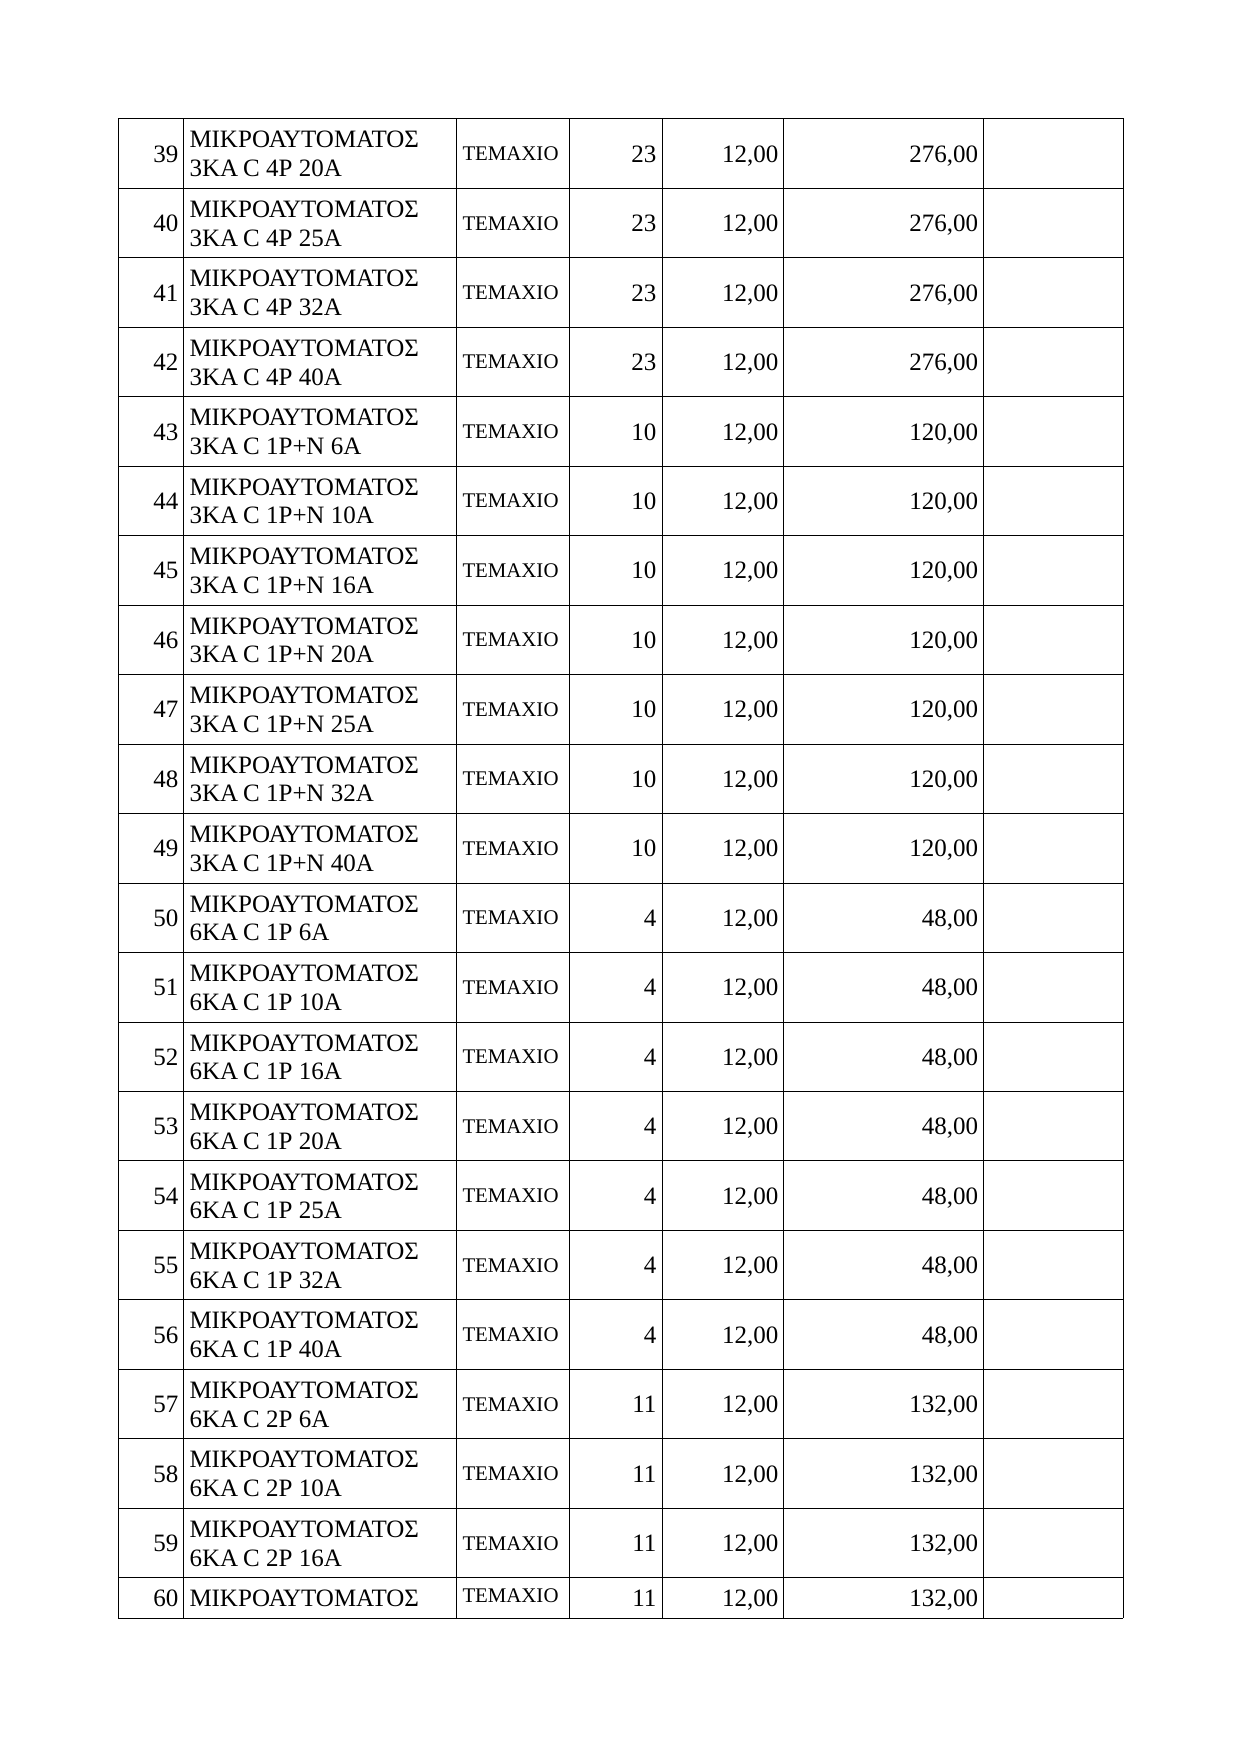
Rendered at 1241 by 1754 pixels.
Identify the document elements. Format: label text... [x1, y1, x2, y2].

table_cell 44 [119, 467, 183, 535]
table_cell 12,00 [663, 814, 783, 882]
table_cell 47 [119, 675, 183, 743]
table_cell [984, 1161, 1123, 1230]
table_cell 10 [570, 536, 662, 604]
table_cell ΤΕΜΑΧΙΟ [457, 1231, 569, 1299]
table_cell [984, 884, 1123, 952]
table_cell 12,00 [663, 1300, 783, 1369]
table_cell ΤΕΜΑΧΙΟ [457, 814, 569, 882]
table_cell [984, 814, 1123, 882]
table_cell [984, 1231, 1123, 1299]
table_cell ΜΙΚΡΟΑΥΤΟΜΑΤΟΣ 6ΚΑ C 2P 6Α [184, 1370, 456, 1438]
table_cell 4 [570, 884, 662, 952]
table_cell [984, 1439, 1123, 1508]
table_cell 40 [119, 189, 183, 257]
table_cell ΤΕΜΑΧΙΟ [457, 745, 569, 813]
table_cell [984, 536, 1123, 604]
table_cell 12,00 [663, 258, 783, 327]
table_cell 23 [570, 258, 662, 327]
table_cell 51 [119, 953, 183, 1021]
table_cell [984, 1092, 1123, 1160]
table_cell 48,00 [784, 884, 983, 952]
table_cell 48,00 [784, 1092, 983, 1160]
table_cell 10 [570, 606, 662, 674]
table_cell 132,00 [784, 1578, 983, 1618]
table_cell 23 [570, 189, 662, 257]
table_cell 48,00 [784, 953, 983, 1021]
table_cell 4 [570, 1300, 662, 1369]
table_cell ΜΙΚΡΟΑΥΤΟΜΑΤΟΣ 3ΚΑ C 1P+N 25Α [184, 675, 456, 743]
table_cell 10 [570, 467, 662, 535]
table_cell ΤΕΜΑΧΙΟ [457, 397, 569, 466]
table_cell ΤΕΜΑΧΙΟ [457, 119, 569, 188]
table_cell ΜΙΚΡΟΑΥΤΟΜΑΤΟΣ 3ΚΑ C 4P 25Α [184, 189, 456, 257]
table_cell 132,00 [784, 1439, 983, 1508]
table_cell 12,00 [663, 1509, 783, 1577]
table_cell 12,00 [663, 1092, 783, 1160]
table_cell 12,00 [663, 1161, 783, 1230]
table_cell 48 [119, 745, 183, 813]
table_cell ΤΕΜΑΧΙΟ [457, 1092, 569, 1160]
table_cell [984, 1023, 1123, 1091]
table_cell 48,00 [784, 1161, 983, 1230]
table_cell 48,00 [784, 1023, 983, 1091]
table_cell 4 [570, 1023, 662, 1091]
table_cell [984, 467, 1123, 535]
table_cell ΤΕΜΑΧΙΟ [457, 189, 569, 257]
table_cell ΤΕΜΑΧΙΟ [457, 675, 569, 743]
table_cell 56 [119, 1300, 183, 1369]
table_cell 12,00 [663, 397, 783, 466]
table_cell 50 [119, 884, 183, 952]
table_cell 276,00 [784, 119, 983, 188]
table_cell ΜΙΚΡΟΑΥΤΟΜΑΤΟΣ 3ΚΑ C 1P+N 10A [184, 467, 456, 535]
table_cell ΤΕΜΑΧΙΟ [457, 884, 569, 952]
table_cell 11 [570, 1509, 662, 1577]
table_cell [984, 119, 1123, 188]
table_cell ΤΕΜΑΧΙΟ [457, 953, 569, 1021]
table_cell 58 [119, 1439, 183, 1508]
table_cell 12,00 [663, 536, 783, 604]
table_cell 4 [570, 1092, 662, 1160]
table_cell 4 [570, 1161, 662, 1230]
table_cell 11 [570, 1370, 662, 1438]
table_cell ΜΙΚΡΟΑΥΤΟΜΑΤΟΣ 3ΚΑ C 4P 40Α [184, 328, 456, 396]
table_cell ΤΕΜΑΧΙΟ [457, 328, 569, 396]
table_cell [984, 189, 1123, 257]
table_cell ΜΙΚΡΟΑΥΤΟΜΑΤΟΣ 6ΚΑ C 1P 16Α [184, 1023, 456, 1091]
table_cell 12,00 [663, 1231, 783, 1299]
table_cell 12,00 [663, 328, 783, 396]
table_cell ΤΕΜΑΧΙΟ [457, 1161, 569, 1230]
table_cell 12,00 [663, 953, 783, 1021]
table_cell 10 [570, 675, 662, 743]
table_cell [984, 953, 1123, 1021]
table_cell [984, 1578, 1123, 1618]
table_cell 55 [119, 1231, 183, 1299]
table_cell 12,00 [663, 1023, 783, 1091]
table_cell ΤΕΜΑΧΙΟ [457, 1509, 569, 1577]
table_cell 12,00 [663, 467, 783, 535]
table_cell 276,00 [784, 258, 983, 327]
table_cell 276,00 [784, 328, 983, 396]
table_cell 48,00 [784, 1231, 983, 1299]
table_cell ΜΙΚΡΟΑΥΤΟΜΑΤΟΣ 6ΚΑ C 2P 16Α [184, 1509, 456, 1577]
table_cell 132,00 [784, 1370, 983, 1438]
table_cell 42 [119, 328, 183, 396]
table_cell 43 [119, 397, 183, 466]
table_cell ΤΕΜΑΧΙΟ [457, 1439, 569, 1508]
table_cell 12,00 [663, 1578, 783, 1618]
table_cell ΜΙΚΡΟΑΥΤΟΜΑΤΟΣ 3ΚΑ C 1P+N 20A [184, 606, 456, 674]
table_cell 10 [570, 397, 662, 466]
table_cell ΜΙΚΡΟΑΥΤΟΜΑΤΟΣ [184, 1578, 456, 1618]
table_cell 10 [570, 814, 662, 882]
table_cell 12,00 [663, 745, 783, 813]
table_cell 53 [119, 1092, 183, 1160]
table_cell 120,00 [784, 606, 983, 674]
table_cell ΤΕΜΑΧΙΟ [457, 1300, 569, 1369]
table_cell ΜΙΚΡΟΑΥΤΟΜΑΤΟΣ 6ΚΑ C 1P 40Α [184, 1300, 456, 1369]
table_cell ΤΕΜΑΧΙΟ [457, 258, 569, 327]
table_cell ΤΕΜΑΧΙΟ [457, 606, 569, 674]
table_cell 48,00 [784, 1300, 983, 1369]
table_cell 12,00 [663, 884, 783, 952]
table_cell [984, 328, 1123, 396]
table_cell ΜΙΚΡΟΑΥΤΟΜΑΤΟΣ 3ΚΑ C 4P 20Α [184, 119, 456, 188]
table_cell 46 [119, 606, 183, 674]
table_cell 120,00 [784, 467, 983, 535]
table_cell ΜΙΚΡΟΑΥΤΟΜΑΤΟΣ 6ΚΑ C 1P 32Α [184, 1231, 456, 1299]
table_cell 59 [119, 1509, 183, 1577]
table_cell [984, 675, 1123, 743]
table_cell ΤΕΜΑΧΙΟ [457, 1023, 569, 1091]
table_cell ΤΕΜΑΧΙΟ [457, 536, 569, 604]
table_cell 41 [119, 258, 183, 327]
table_cell 11 [570, 1578, 662, 1618]
table_cell ΜΙΚΡΟΑΥΤΟΜΑΤΟΣ 6ΚΑ C 1P 25Α [184, 1161, 456, 1230]
table_cell ΤΕΜΑΧΙΟ [457, 1578, 569, 1618]
table_cell 4 [570, 1231, 662, 1299]
table_cell 12,00 [663, 1439, 783, 1508]
table_cell 23 [570, 328, 662, 396]
table_cell 12,00 [663, 189, 783, 257]
table_cell 52 [119, 1023, 183, 1091]
table_cell 23 [570, 119, 662, 188]
table_cell ΜΙΚΡΟΑΥΤΟΜΑΤΟΣ 3ΚΑ C 1P+N 16Α [184, 536, 456, 604]
table_cell ΜΙΚΡΟΑΥΤΟΜΑΤΟΣ 3ΚΑ C 1P+N 6Α [184, 397, 456, 466]
table_cell 12,00 [663, 119, 783, 188]
table_cell 39 [119, 119, 183, 188]
table_cell 276,00 [784, 189, 983, 257]
table_cell 57 [119, 1370, 183, 1438]
table_cell 4 [570, 953, 662, 1021]
table_cell 54 [119, 1161, 183, 1230]
table_cell [984, 258, 1123, 327]
table_cell ΜΙΚΡΟΑΥΤΟΜΑΤΟΣ 6ΚΑ C 2P 10Α [184, 1439, 456, 1508]
table_cell ΤΕΜΑΧΙΟ [457, 1370, 569, 1438]
table_cell 120,00 [784, 536, 983, 604]
table_cell 49 [119, 814, 183, 882]
table_cell ΜΙΚΡΟΑΥΤΟΜΑΤΟΣ 3ΚΑ C 1P+N 40Α [184, 814, 456, 882]
table_cell ΤΕΜΑΧΙΟ [457, 467, 569, 535]
table_cell 12,00 [663, 675, 783, 743]
table_cell 60 [119, 1578, 183, 1618]
table_cell [984, 1370, 1123, 1438]
table_cell 10 [570, 745, 662, 813]
table_cell [984, 606, 1123, 674]
table_cell ΜΙΚΡΟΑΥΤΟΜΑΤΟΣ 3ΚΑ C 4P 32Α [184, 258, 456, 327]
table_cell 120,00 [784, 814, 983, 882]
table_cell 132,00 [784, 1509, 983, 1577]
table_cell ΜΙΚΡΟΑΥΤΟΜΑΤΟΣ 6ΚΑ C 1P 20Α [184, 1092, 456, 1160]
table_cell ΜΙΚΡΟΑΥΤΟΜΑΤΟΣ 3ΚΑ C 1P+N 32Α [184, 745, 456, 813]
table_cell 120,00 [784, 675, 983, 743]
table_cell ΜΙΚΡΟΑΥΤΟΜΑΤΟΣ 6ΚΑ C 1P 10Α [184, 953, 456, 1021]
table_cell 11 [570, 1439, 662, 1508]
table_cell 45 [119, 536, 183, 604]
table_cell 12,00 [663, 1370, 783, 1438]
table_cell [984, 745, 1123, 813]
table_cell 120,00 [784, 397, 983, 466]
table_cell [984, 1300, 1123, 1369]
table_cell [984, 1509, 1123, 1577]
table_cell ΜΙΚΡΟΑΥΤΟΜΑΤΟΣ 6ΚΑ C 1P 6Α [184, 884, 456, 952]
table_cell 12,00 [663, 606, 783, 674]
table_cell 120,00 [784, 745, 983, 813]
table_cell [984, 397, 1123, 466]
